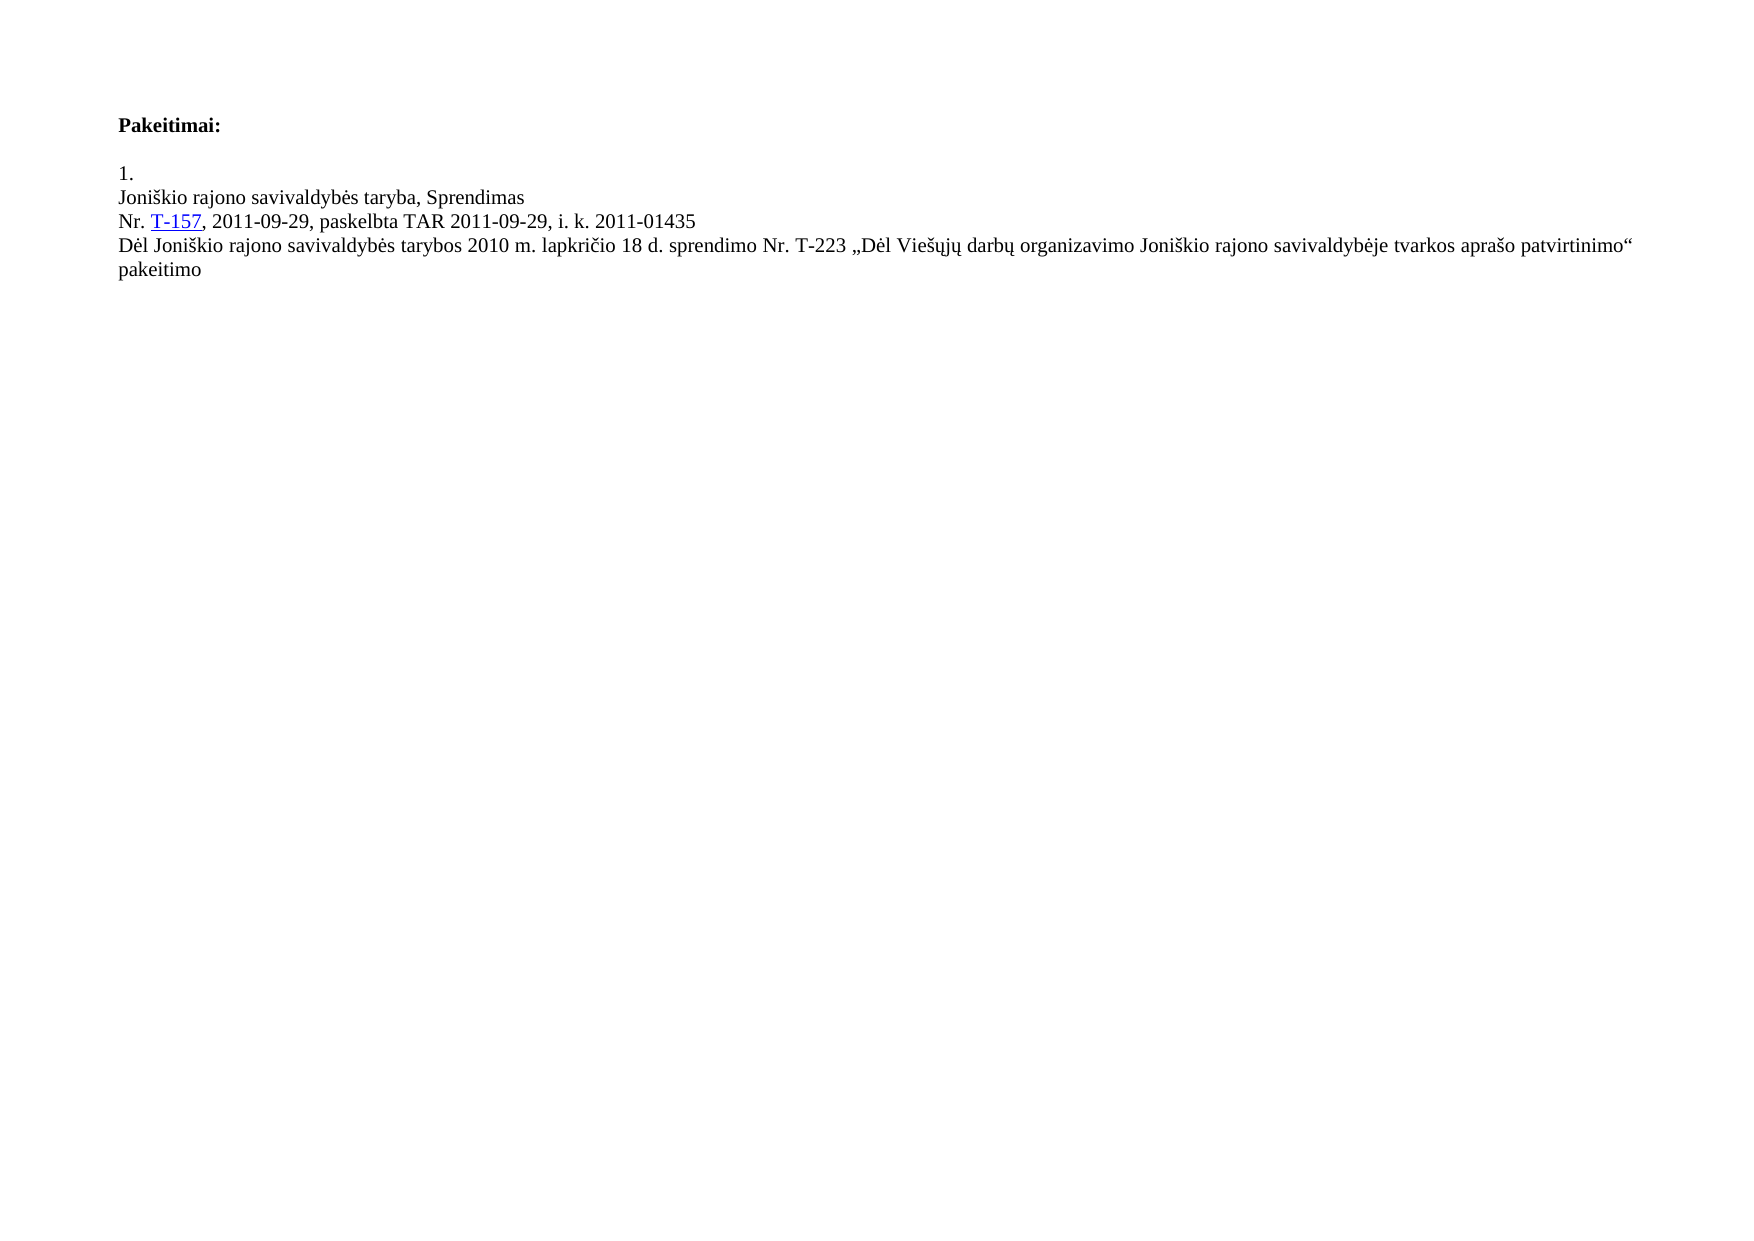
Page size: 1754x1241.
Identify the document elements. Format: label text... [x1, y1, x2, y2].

text Dėl Joniškio rajono savivaldybės tarybos 2010 m. lapkričio 18 d. sprendimo Nr. T-223 „Dėl Viešųjų darbų organizavimo Joniškio rajono savivaldybėje tvarkos aprašo patvirtinimo“ pakeitimo [118, 233, 1636, 281]
text Joniškio rajono savivaldybės taryba, Sprendimas [118, 185, 1636, 209]
text 1. [118, 161, 1636, 185]
text Nr. T-157, 2011-09-29, paskelbta TAR 2011-09-29, i. k. 2011-01435 [118, 209, 1636, 233]
text Pakeitimai: [118, 113, 1636, 137]
